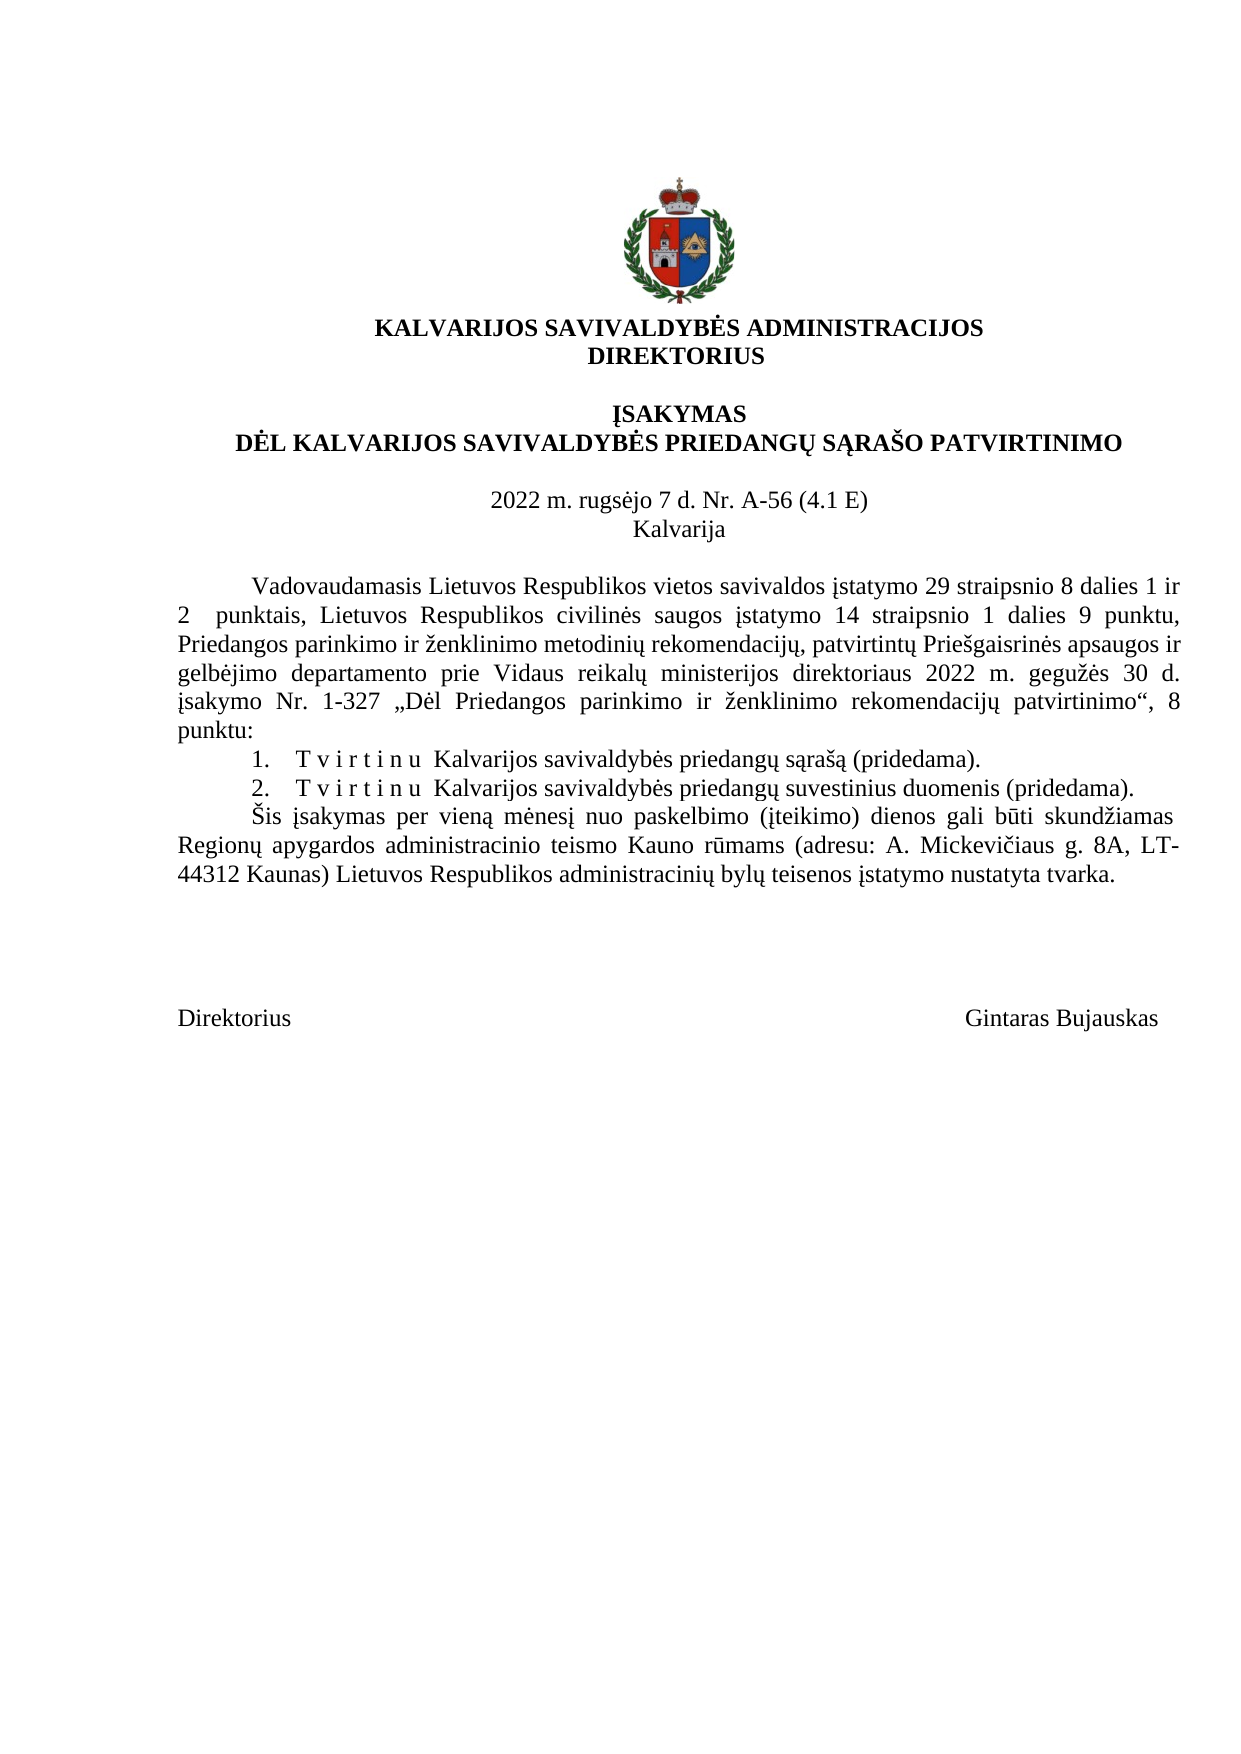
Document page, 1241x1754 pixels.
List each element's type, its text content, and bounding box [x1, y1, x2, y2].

text Direktorius Gintaras Bujauskas [177, 1003, 1181, 1031]
text ĮSAKYMAS [177, 399, 1181, 428]
text 2022 m. rugsėjo 7 d. Nr. A-56 (4.1 E) [177, 485, 1181, 514]
text Kalvarija [177, 514, 1181, 543]
text DIREKTORIUS [177, 341, 1181, 370]
text 1. T v i r t i n u Kalvarijos savivaldybės priedangų sąrašą (pridedama). [177, 744, 1181, 773]
text DĖL KALVARIJOS SAVIVALDYBĖS PRIEDANGŲ SĄRAŠO PATVIRTINIMO [177, 428, 1181, 456]
text KALVARIJOS SAVIVALDYBĖS ADMINISTRACIJOS [177, 313, 1181, 341]
text Vadovaudamasis Lietuvos Respublikos vietos savivaldos įstatymo 29 straipsnio 8 dalies 1 ir 2 punktais, Lietuvos Respublikos civilinės saugos įstatymo 14 straipsnio 1 dalies 9 punktu, Priedangos parinkimo ir ženklinimo metodinių rekomendacijų, patvirtintų Priešgaisrinės apsaugos ir gelbėjimo departamento prie Vidaus reikalų ministerijos direktoriaus 2022 m. gegužės 30 d. įsakymo Nr. 1-327 „Dėl Priedangos parinkimo ir ženklinimo rekomendacijų patvirtinimo“, 8 punktu: [177, 571, 1181, 744]
text 2. T v i r t i n u Kalvarijos savivaldybės priedangų suvestinius duomenis (pridedama). [177, 773, 1181, 801]
text Šis įsakymas per vieną mėnesį nuo paskelbimo (įteikimo) dienos gali būti skundžiamas Regionų apygardos administracinio teismo Kauno rūmams (adresu: A. Mickevičiaus g. 8A, LT-44312 Kaunas) Lietuvos Respublikos administracinių bylų teisenos įstatymo nustatyta tvarka. [177, 801, 1181, 888]
